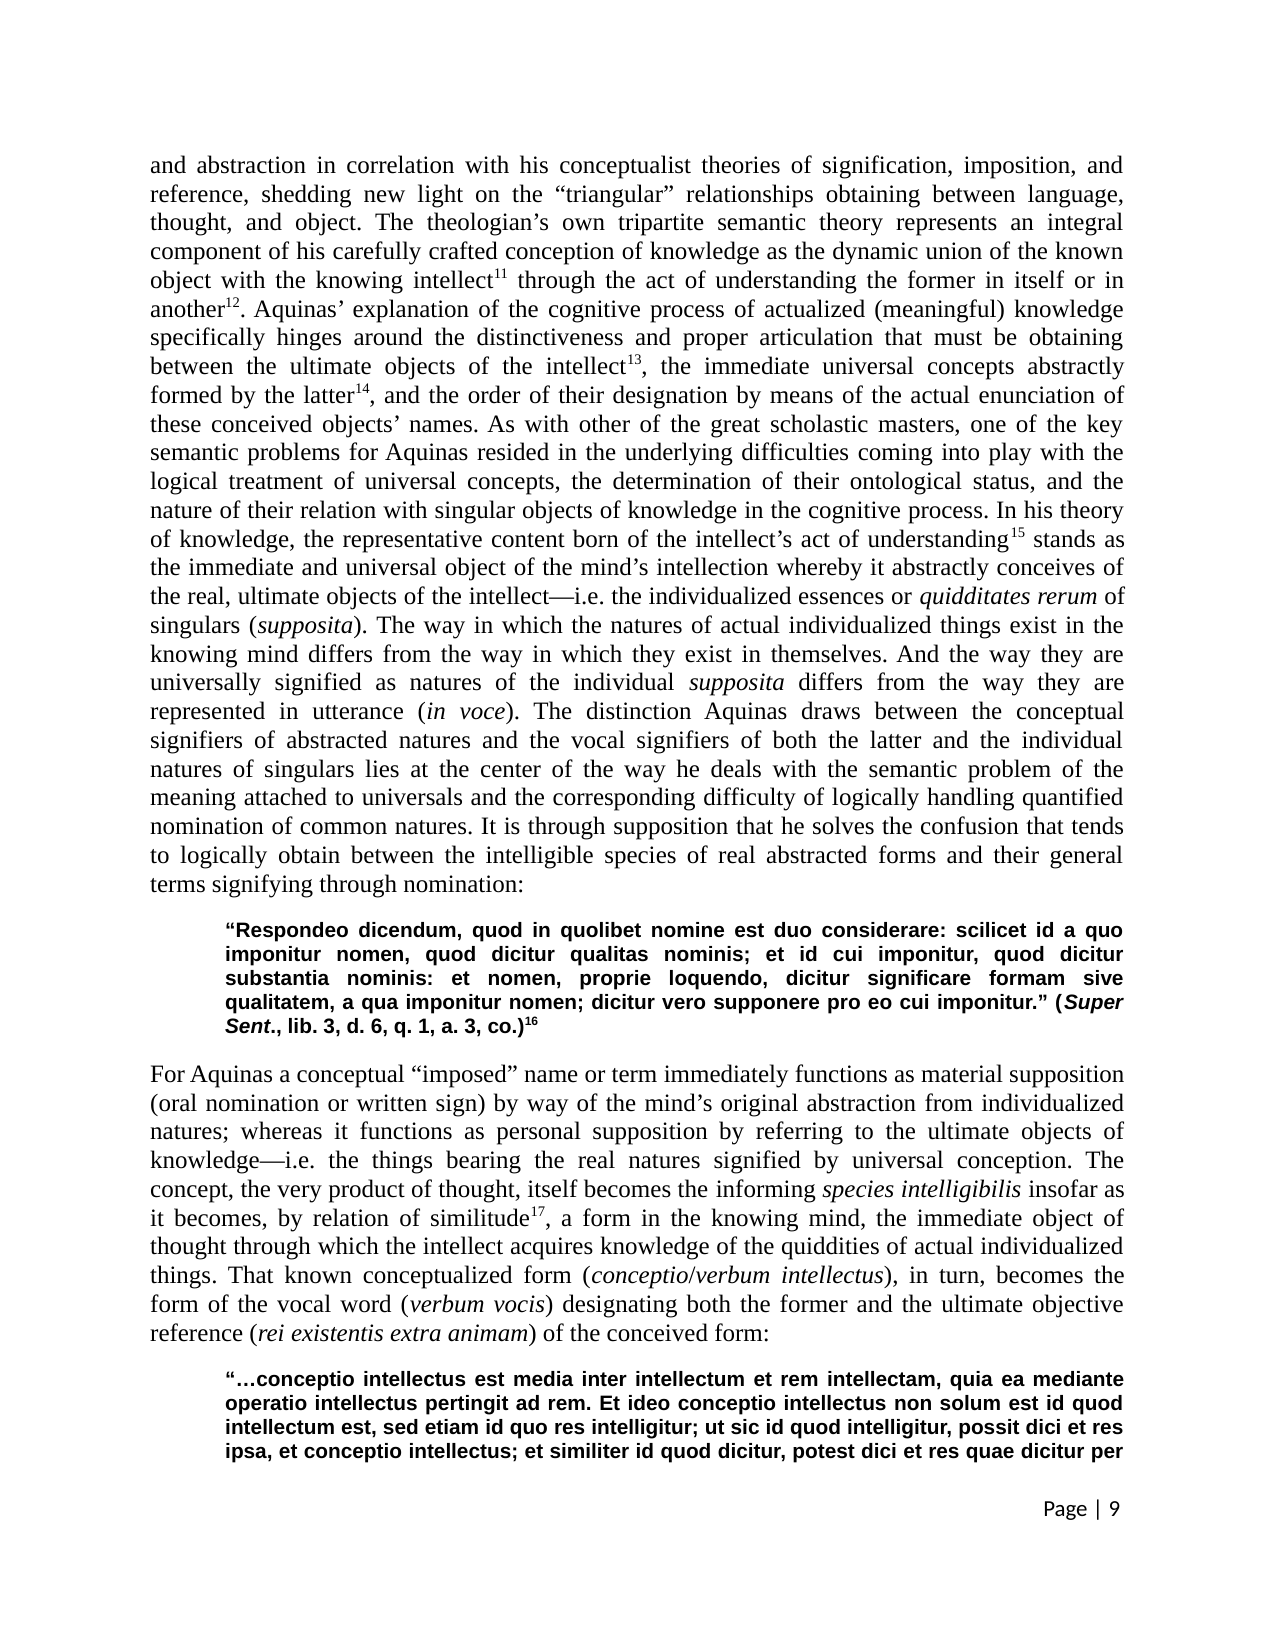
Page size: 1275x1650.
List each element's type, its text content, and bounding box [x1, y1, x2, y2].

text “…conceptio intellectus est media inter intellectum et rem intellectam, quia ea mediante operatio intellectus pertingit ad rem. Et ideo conceptio intellectus non solum est id quod intellectum est, sed etiam id quo res intelligitur; ut sic id quod intelligitur, possit dici et res ipsa, et conceptio intellectus; et similiter id quod dicitur, potest dici et res quae dicitur per [225, 1367, 1125, 1463]
text For Aquinas a conceptual “imposed” name or term immediately functions as material supposition (oral nomination or written sign) by way of the mind’s original abstraction from individualized natures; whereas it functions as personal supposition by referring to the ultimate objects of knowledge—i.e. the things bearing the real natures signified by universal conception. The concept, the very product of thought, itself becomes the informing species intelligibilis insofar as it becomes, by relation of similitude17, a form in the knowing mind, the immediate object of thought through which the intellect acquires knowledge of the quiddities of actual individualized things. That known conceptualized form (conceptio/verbum intellectus), in turn, becomes the form of the vocal word (verbum vocis) designating both the former and the ultimate objective reference (rei existentis extra animam) of the conceived form: [150, 1059, 1125, 1346]
text and abstraction in correlation with his conceptualist theories of signification, imposition, and reference, shedding new light on the “triangular” relationships obtaining between language, thought, and object. The theologian’s own tripartite semantic theory represents an integral component of his carefully crafted conception of knowledge as the dynamic union of the known object with the knowing intellect11 through the act of understanding the former in itself or in another12. Aquinas’ explanation of the cognitive process of actualized (meaningful) knowledge specifically hinges around the distinctiveness and proper articulation that must be obtaining between the ultimate objects of the intellect13, the immediate universal concepts abstractly formed by the latter14, and the order of their designation by means of the actual enunciation of these conceived objects’ names. As with other of the great scholastic masters, one of the key semantic problems for Aquinas resided in the underlying difficulties coming into play with the logical treatment of universal concepts, the determination of their ontological status, and the nature of their relation with singular objects of knowledge in the cognitive process. In his theory of knowledge, the representative content born of the intellect’s act of understanding15 stands as the immediate and universal object of the mind’s intellection whereby it abstractly conceives of the real, ultimate objects of the intellect—i.e. the individualized essences or quidditates rerum of singulars (supposita). The way in which the natures of actual individualized things exist in the knowing mind differs from the way in which they exist in themselves. And the way they are universally signified as natures of the individual supposita differs from the way they are represented in utterance (in voce). The distinction Aquinas draws between the conceptual signifiers of abstracted natures and the vocal signifiers of both the latter and the individual natures of singulars lies at the center of the way he deals with the semantic problem of the meaning attached to universals and the corresponding difficulty of logically handling quantified nomination of common natures. It is through supposition that he solves the confusion that tends to logically obtain between the intelligible species of real abstracted forms and their general terms signifying through nomination: [150, 150, 1125, 897]
text “Respondeo dicendum, quod in quolibet nomine est duo considerare: scilicet id a quo imponitur nomen, quod dicitur qualitas nominis; et id cui imponitur, quod dicitur substantia nominis: et nomen, proprie loquendo, dicitur significare formam sive qualitatem, a qua imponitur nomen; dicitur vero supponere pro eo cui imponitur.” (Super Sent., lib. 3, d. 6, q. 1, a. 3, co.)16 [225, 918, 1125, 1038]
